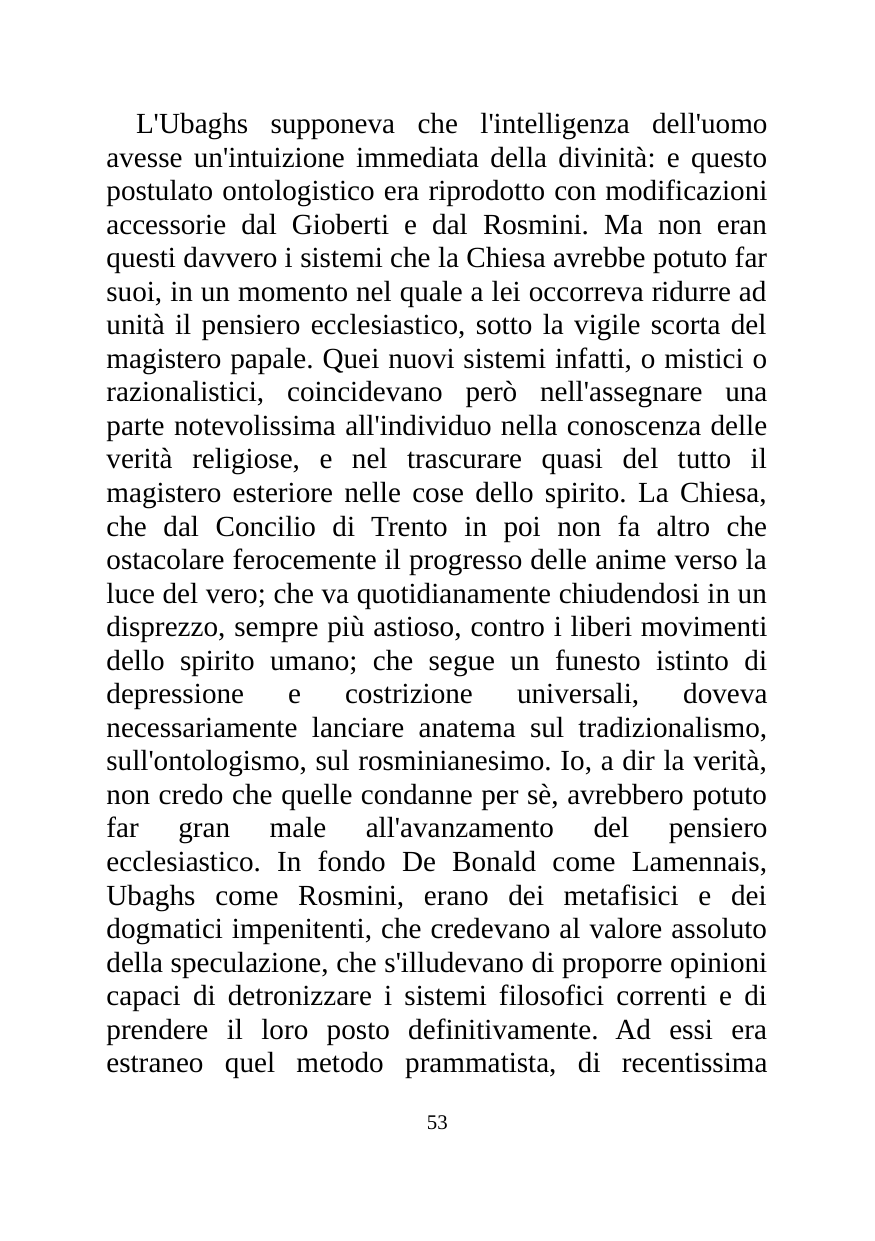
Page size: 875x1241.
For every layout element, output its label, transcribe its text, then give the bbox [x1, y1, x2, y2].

text L'Ubaghs supponeva che l'intelligenza dell'uomo avesse un'intuizione immediata della divinità: e questo postulato ontologistico era riprodotto con modificazioni accessorie dal Gioberti e dal Rosmini. Ma non eran questi davvero i sistemi che la Chiesa avrebbe potuto far suoi, in un momento nel quale a lei occorreva ridurre ad unità il pensiero ecclesiastico, sotto la vigile scorta del magistero papale. Quei nuovi sistemi infatti, o mistici o razionalistici, coincidevano però nell'assegnare una parte notevolissima all'individuo nella conoscenza delle verità religiose, e nel trascurare quasi del tutto il magistero esteriore nelle cose dello spirito. La Chiesa, che dal Concilio di Trento in poi non fa altro che ostacolare ferocemente il progresso delle anime verso la luce del vero; che va quotidianamente chiudendosi in un disprezzo, sempre più astioso, contro i liberi movimenti dello spirito umano; che segue un funesto istinto di depressione e costrizione universali, doveva necessariamente lanciare anatema sul tradizionalismo, sull'ontologismo, sul rosminianesimo. Io, a dir la verità, non credo che quelle condanne per sè, avrebbero potuto far gran male all'avanzamento del pensiero ecclesiastico. In fondo De Bonald come Lamennais, Ubaghs come Rosmini, erano dei metafisici e dei dogmatici impenitenti, che credevano al valore assoluto della speculazione, che s'illudevano di proporre opinioni capaci di detronizzare i sistemi filosofici correnti e di prendere il loro posto definitivamente. Ad essi era estraneo quel metodo prammatista, di recentissima [106, 106, 768, 1079]
